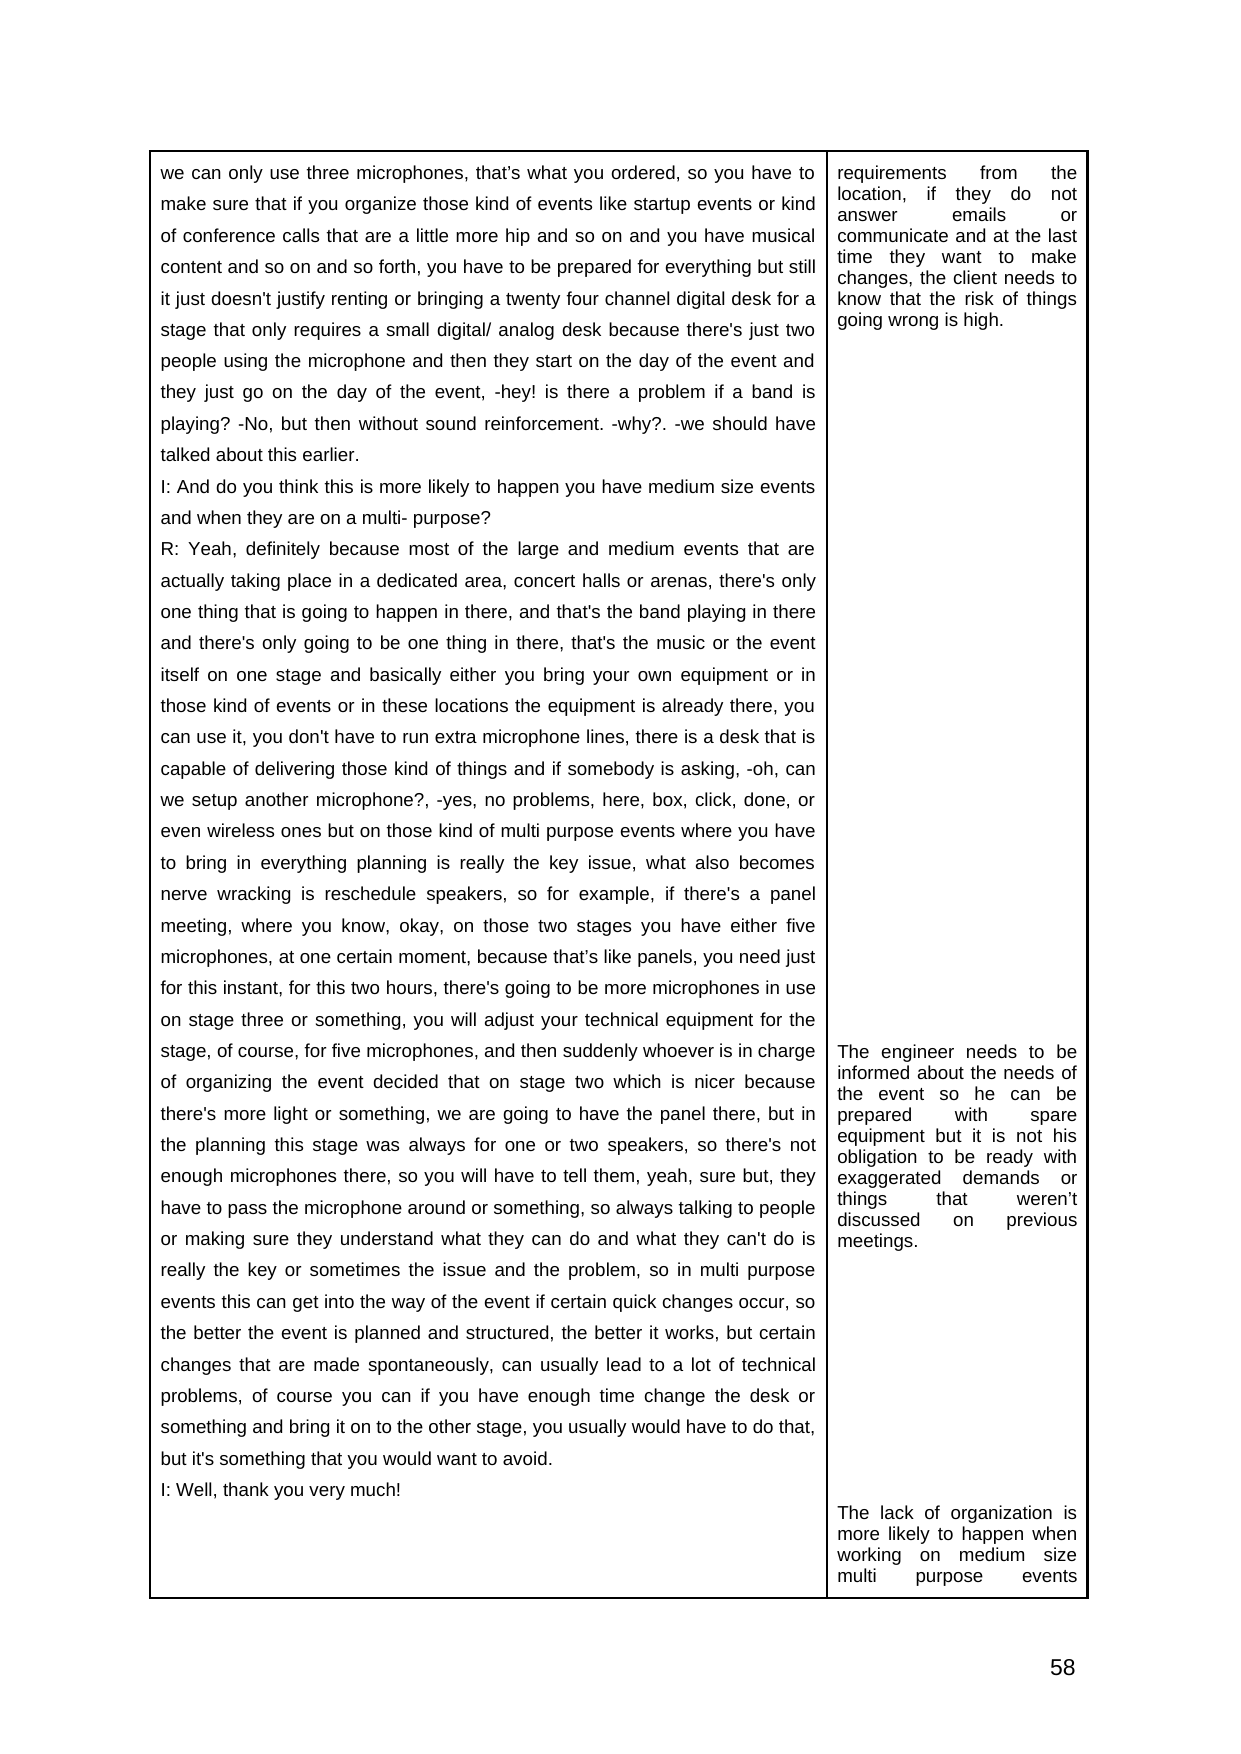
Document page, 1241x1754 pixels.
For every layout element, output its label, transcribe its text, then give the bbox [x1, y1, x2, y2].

table_header requirements from the location, if they do not answer emails or communicate and at the last time they want to make changes, the client needs to know that the risk of things going wrong is high. The engineer needs to be informed about the needs of the event so he can be prepared with spare equipment but it is not his obligation to be ready with exaggerated demands or things that weren’t discussed on previous meetings. The lack of organization is more likely to happen when working on medium size multi purpose events [828, 152, 1086, 1597]
table_header we can only use three microphones, that’s what you ordered, so you have to make sure that if you organize those kind of events like startup events or kind of conference calls that are a little more hip and so on and you have musical content and so on and so forth, you have to be prepared for everything but still it just doesn't justify renting or bringing a twenty four channel digital desk for a stage that only requires a small digital/ analog desk because there's just two people using the microphone and then they start on the day of the event and they just go on the day of the event, -hey! is there a problem if a band is playing? -No, but then without sound reinforcement. -why?. -we should have talked about this earlier. I: And do you think this is more likely to happen you have medium size events and when they are on a multi- purpose? R: Yeah, definitely because most of the large and medium events that are actually taking place in a dedicated area, concert halls or arenas, there's only one thing that is going to happen in there, and that's the band playing in there and there's only going to be one thing in there, that's the music or the event itself on one stage and basically either you bring your own equipment or in those kind of events or in these locations the equipment is already there, you can use it, you don't have to run extra microphone lines, there is a desk that is capable of delivering those kind of things and if somebody is asking, -oh, can we setup another microphone?, -yes, no problems, here, box, click, done, or even wireless ones but on those kind of multi purpose events where you have to bring in everything planning is really the key issue, what also becomes nerve wracking is reschedule speakers, so for example, if there's a panel meeting, where you know, okay, on those two stages you have either five microphones, at one certain moment, because that’s like panels, you need just for this instant, for this two hours, there's going to be more microphones in use on stage three or something, you will adjust your technical equipment for the stage, of course, for five microphones, and then suddenly whoever is in charge of organizing the event decided that on stage two which is nicer because there's more light or something, we are going to have the panel there, but in the planning this stage was always for one or two speakers, so there's not enough microphones there, so you will have to tell them, yeah, sure but, they have to pass the microphone around or something, so always talking to people or making sure they understand what they can do and what they can't do is really the key or sometimes the issue and the problem, so in multi purpose events this can get into the way of the event if certain quick changes occur, so the better the event is planned and structured, the better it works, but certain changes that are made spontaneously, can usually lead to a lot of technical problems, of course you can if you have enough time change the desk or something and bring it on to the other stage, you usually would have to do that, but it's something that you would want to avoid. I: Well, thank you very much! [151, 152, 826, 1597]
